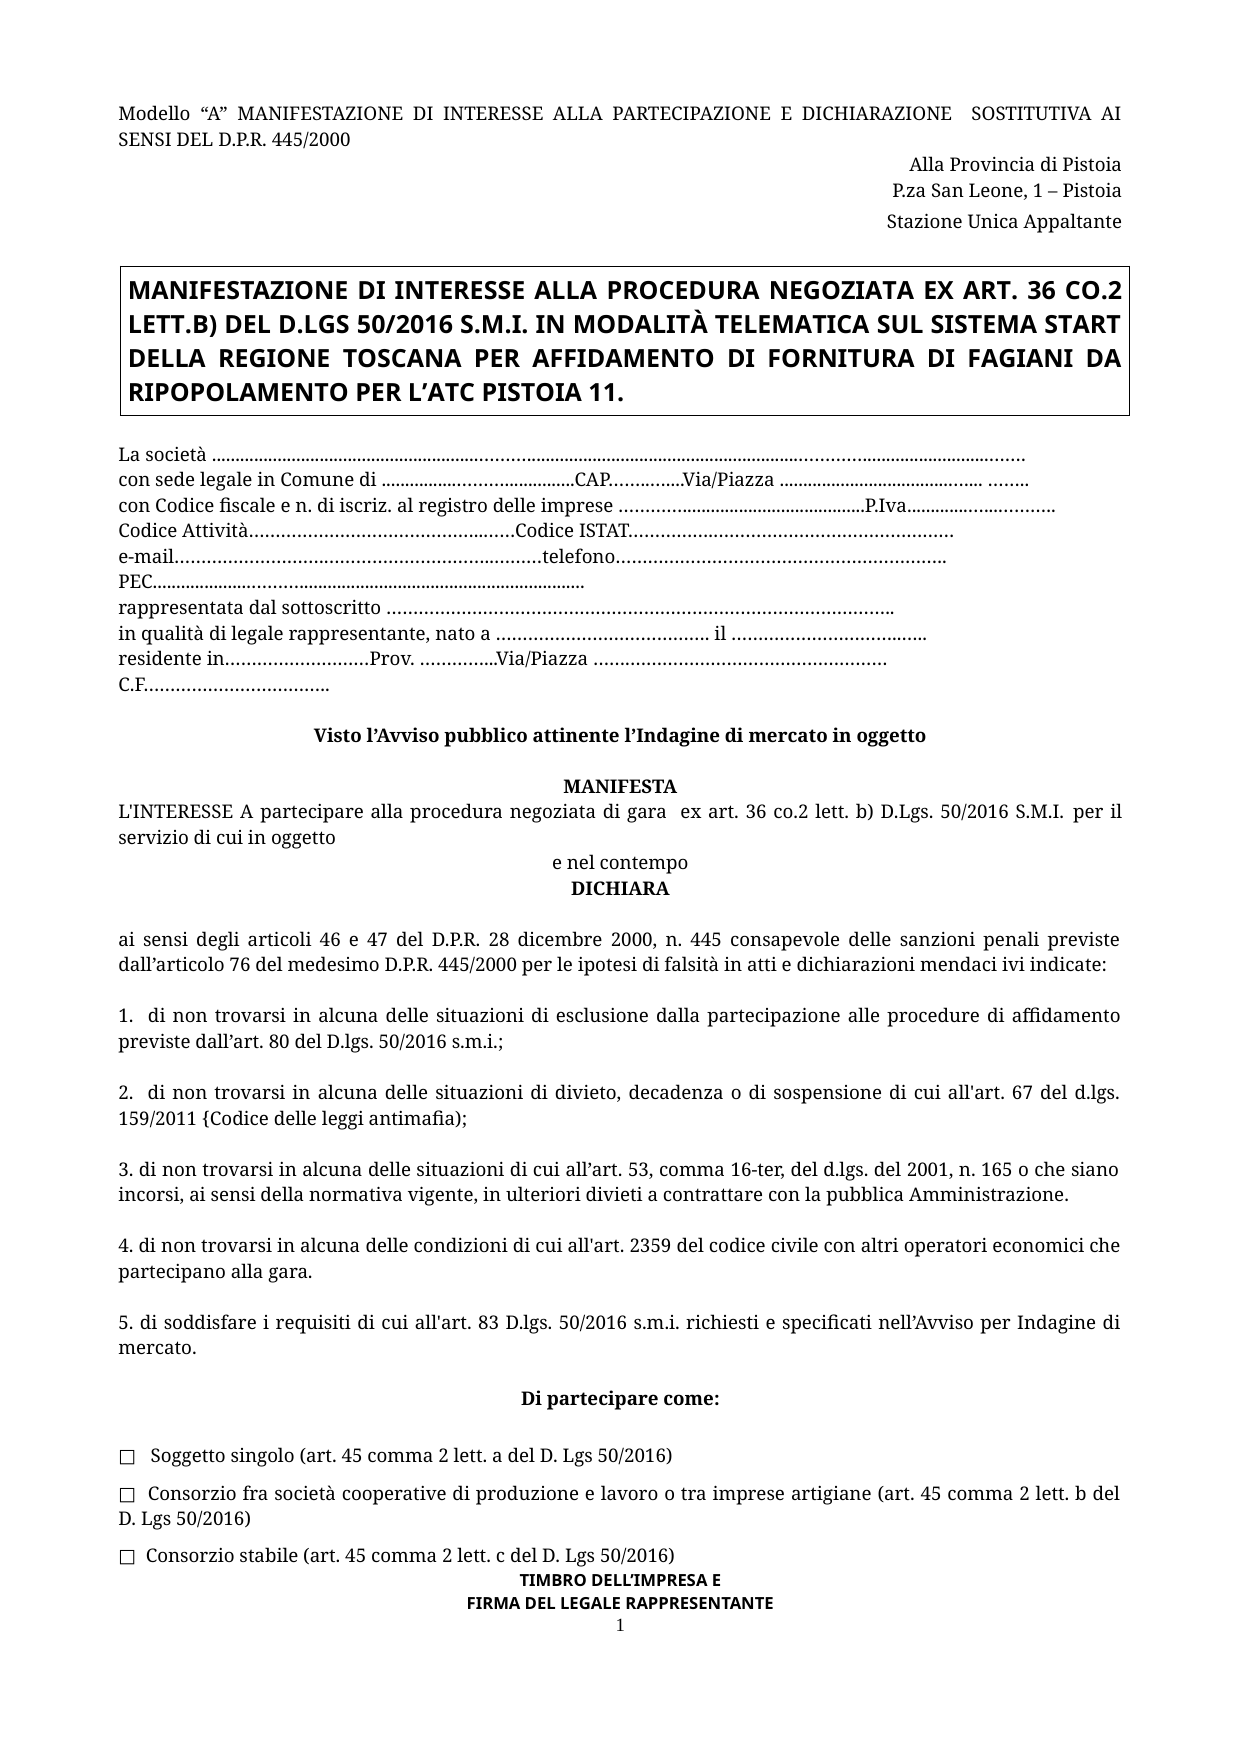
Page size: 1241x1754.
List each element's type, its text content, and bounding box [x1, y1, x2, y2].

text MANIFESTA [118, 773, 1122, 798]
text 1. di non trovarsi in alcuna delle situazioni di esclusione dalla partecipazione alle procedure di affidamento previste dall’art. 80 del D.lgs. 50/2016 s.m.i.; [118, 1003, 1122, 1054]
text DICHIARA [118, 875, 1122, 901]
text Alla Provincia di Pistoia [118, 152, 1122, 177]
text □ Consorzio stabile (art. 45 comma 2 lett. c del D. Lgs 50/2016) [118, 1543, 1122, 1568]
text 3. di non trovarsi in alcuna delle situazioni di cui all’art. 53, comma 16-ter, del d.lgs. del 2001, n. 165 o che siano incorsi, ai sensi della normativa vigente, in ulteriori divieti a contrattare con la pubblica Amministrazione. [118, 1156, 1122, 1207]
text ai sensi degli articoli 46 e 47 del D.P.R. 28 dicembre 2000, n. 445 consapevole delle sanzioni penali previste dall’articolo 76 del medesimo D.P.R. 445/2000 per le ipotesi di falsità in atti e dichiarazioni mendaci ivi indicate: [118, 926, 1122, 977]
text P.za San Leone, 1 – Pistoia [118, 177, 1122, 203]
text rappresentata dal sottoscritto ………………………………………………………………………………….. [118, 594, 1122, 620]
text 5. di soddisfare i requisiti di cui all'art. 83 D.lgs. 50/2016 s.m.i. richiesti e specificati nell’Avviso per Indagine di mercato. [118, 1309, 1122, 1360]
text con Codice fiscale e n. di iscriz. al registro delle imprese ………….......................................P.Iva.............…...……….. [118, 492, 1122, 518]
text 2. di non trovarsi in alcuna delle situazioni di divieto, decadenza o di sospensione di cui all'art. 67 del d.lgs. 159/2011 {Codice delle leggi antimafia); [118, 1079, 1122, 1130]
text residente in………………………Prov. …………...Via/Piazza …….………………………………………… [118, 645, 1122, 671]
text C.F…………………………….. [118, 671, 1122, 696]
text La società .........................................................………..........................................................…………...........................……. [118, 441, 1122, 467]
text e-mail……………………….…………………………..………telefono…………………………………………………….. [118, 543, 1122, 569]
text Modello “A” MANIFESTAZIONE DI INTERESSE ALLA PARTECIPAZIONE E DICHIARAZIONE SOSTITUTIVA AI SENSI DEL D.P.R. 445/2000 [118, 101, 1122, 152]
text Codice Attività……………………………………..……Codice ISTAT…………….……………………………………… [118, 518, 1122, 543]
text con sede legale in Comune di ................………...............CAP……..…....Via/Piazza ....................................….... …….. [118, 467, 1122, 492]
text Stazione Unica Appaltante [118, 208, 1122, 234]
text □ Consorzio fra società cooperative di produzione e lavoro o tra imprese artigiane (art. 45 comma 2 lett. b del D. Lgs 50/2016) [118, 1480, 1122, 1531]
table_header MANIFESTAZIONE DI INTERESSE ALLA Procedura negoziata ex art. 36 co.2 lett.B) del D.Lgs 50/2016 s.m.i. in modalità telematica sul sistema START della Regione Toscana per affidamento di Fornitura di fagiani da ripopolamento per l’ATC Pistoia 11. [121, 267, 1129, 415]
text L'INTERESSE A partecipare alla procedura negoziata di gara ex art. 36 co.2 lett. b) D.Lgs. 50/2016 S.M.I. per il servizio di cui in oggetto [118, 798, 1122, 849]
text Visto l’Avviso pubblico attinente l’Indagine di mercato in oggetto [118, 722, 1122, 747]
text e nel contempo [118, 849, 1122, 875]
text Di partecipare come: [118, 1386, 1122, 1411]
text PEC.....................………............................................................. [118, 569, 1122, 594]
text in qualità di legale rappresentante, nato a …………………………………. il …………………………..….. [118, 620, 1122, 645]
text □ Soggetto singolo (art. 45 comma 2 lett. a del D. Lgs 50/2016) [118, 1442, 1122, 1468]
text 4. di non trovarsi in alcuna delle condizioni di cui all'art. 2359 del codice civile con altri operatori economici che partecipano alla gara. [118, 1232, 1122, 1283]
